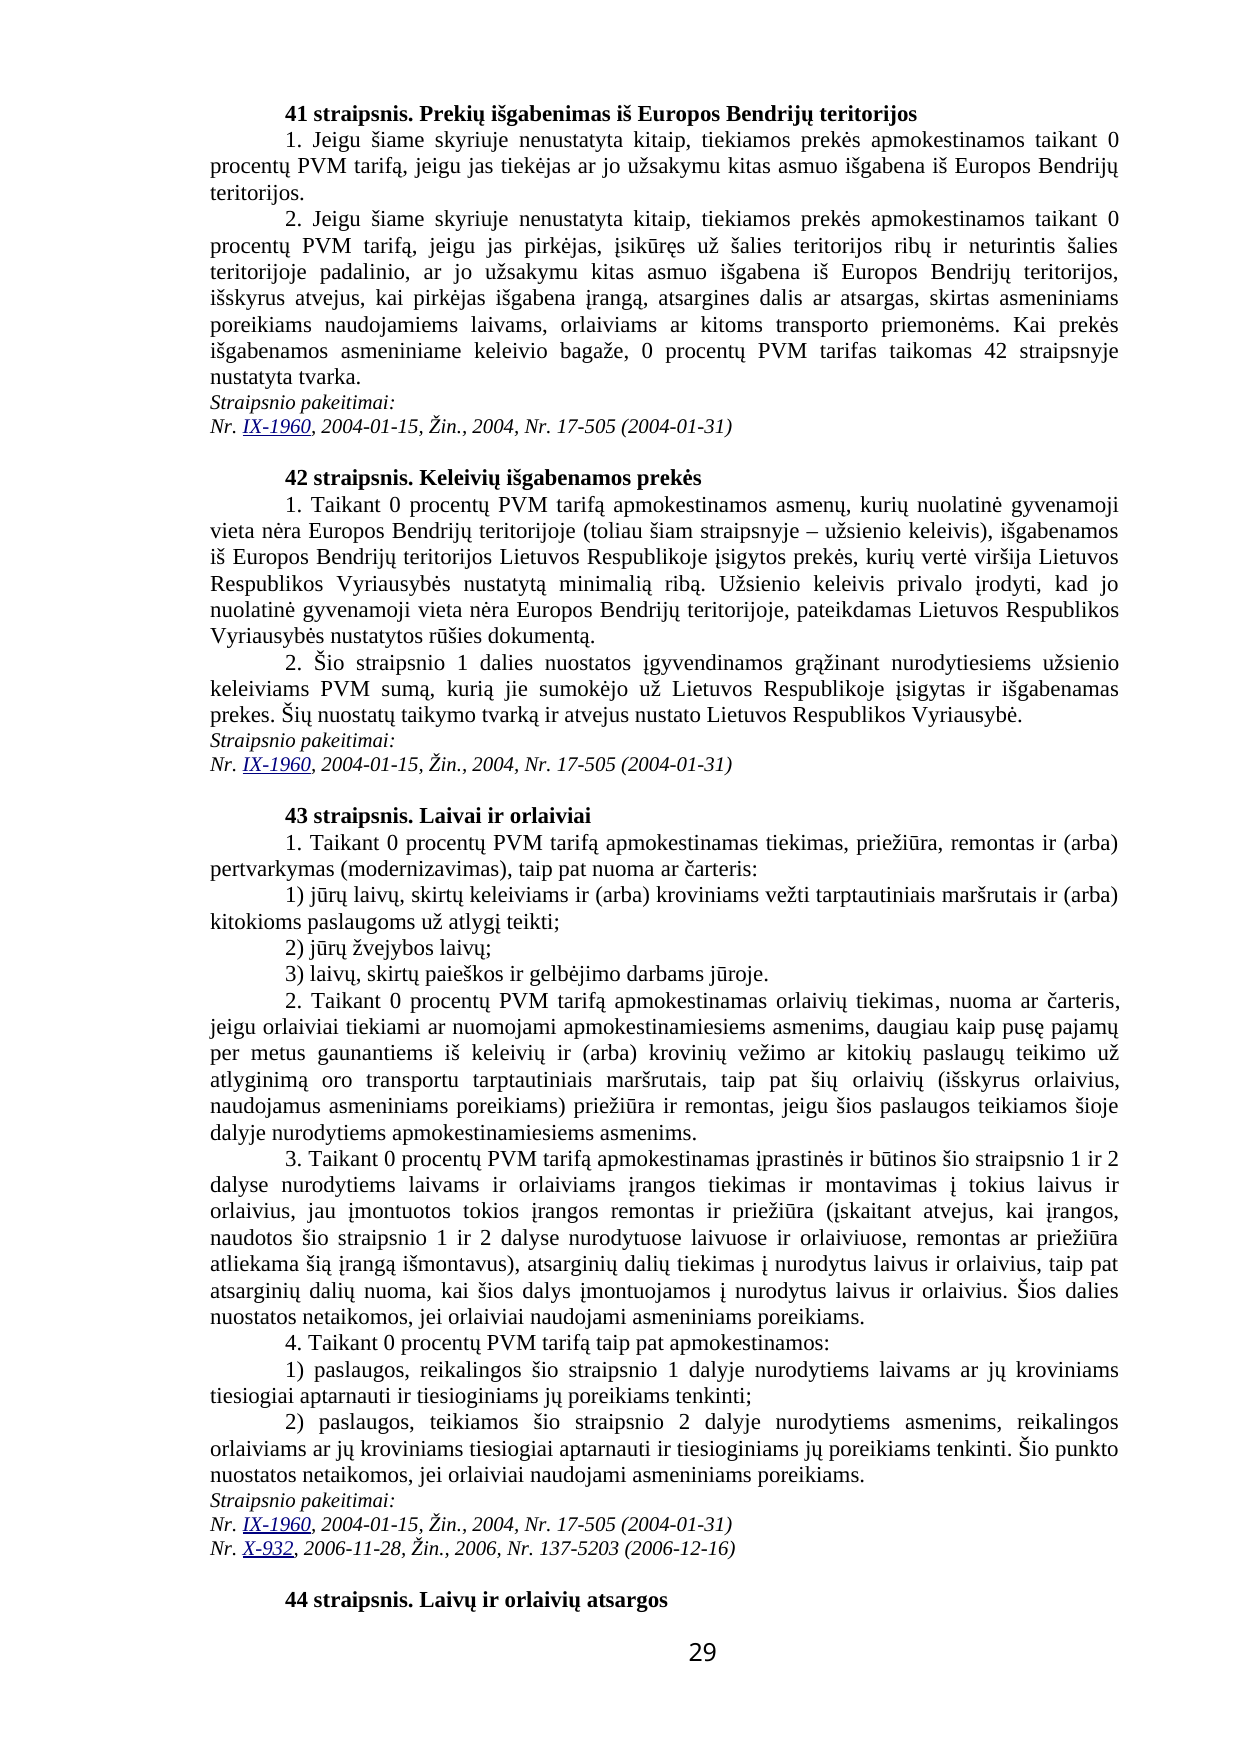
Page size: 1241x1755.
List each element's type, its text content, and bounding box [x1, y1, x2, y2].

text 2) paslaugos, teikiamos šio straipsnio 2 dalyje nurodytiems asmenims, reikalingos orlaiviams ar jų kroviniams tiesiogiai aptarnauti ir tiesioginiams jų poreikiams tenkinti. Šio punkto nuostatos netaikomos, jei orlaiviai naudojami asmeniniams poreikiams. [210, 1408, 1120, 1487]
text 3) laivų, skirtų paieškos ir gelbėjimo darbams jūroje. [210, 960, 1120, 987]
text 43 straipsnis. Laivai ir orlaiviai [210, 802, 1120, 829]
text 2) jūrų žvejybos laivų; [210, 934, 1120, 960]
text Straipsnio pakeitimai: [210, 1487, 1120, 1512]
text Straipsnio pakeitimai: [210, 390, 1120, 414]
text Nr. IX-1960, 2004-01-15, Žin., 2004, Nr. 17-505 (2004-01-31) [210, 414, 1120, 438]
text Nr. IX-1960, 2004-01-15, Žin., 2004, Nr. 17-505 (2004-01-31) [210, 752, 1120, 776]
text 2. Jeigu šiame skyriuje nenustatyta kitaip, tiekiamos prekės apmokestinamos taikant 0 procentų PVM tarifą, jeigu jas pirkėjas, įsikūręs už šalies teritorijos ribų ir neturintis šalies teritorijoje padalinio, ar jo užsakymu kitas asmuo išgabena iš Europos Bendrijų teritorijos, išskyrus atvejus, kai pirkėjas išgabena įrangą, atsargines dalis ar atsargas, skirtas asmeniniams poreikiams naudojamiems laivams, orlaiviams ar kitoms transporto priemonėms. Kai prekės išgabenamos asmeniniame keleivio bagaže, 0 procentų PVM tarifas taikomas 42 straipsnyje nustatyta tvarka. [210, 205, 1120, 390]
text Nr. IX-1960, 2004-01-15, Žin., 2004, Nr. 17-505 (2004-01-31) [210, 1512, 1120, 1536]
text 1. Taikant 0 procentų PVM tarifą apmokestinamos asmenų, kurių nuolatinė gyvenamoji vieta nėra Europos Bendrijų teritorijoje (toliau šiam straipsnyje – užsienio keleivis), išgabenamos iš Europos Bendrijų teritorijos Lietuvos Respublikoje įsigytos prekės, kurių vertė viršija Lietuvos Respublikos Vyriausybės nustatytą minimalią ribą. Užsienio keleivis privalo įrodyti, kad jo nuolatinė gyvenamoji vieta nėra Europos Bendrijų teritorijoje, pateikdamas Lietuvos Respublikos Vyriausybės nustatytos rūšies dokumentą. [210, 491, 1120, 649]
text 1) jūrų laivų, skirtų keleiviams ir (arba) kroviniams vežti tarptautiniais maršrutais ir (arba) kitokioms paslaugoms už atlygį teikti; [210, 881, 1120, 934]
text Straipsnio pakeitimai: [210, 728, 1120, 752]
text 2. Šio straipsnio 1 dalies nuostatos įgyvendinamos grąžinant nurodytiesiems užsienio keleiviams PVM sumą, kurią jie sumokėjo už Lietuvos Respublikoje įsigytas ir išgabenamas prekes. Šių nuostatų taikymo tvarką ir atvejus nustato Lietuvos Respublikos Vyriausybė. [210, 649, 1120, 728]
text 3. Taikant 0 procentų PVM tarifą apmokestinamas įprastinės ir būtinos šio straipsnio 1 ir 2 dalyse nurodytiems laivams ir orlaiviams įrangos tiekimas ir montavimas į tokius laivus ir orlaivius, jau įmontuotos tokios įrangos remontas ir priežiūra (įskaitant atvejus, kai įrangos, naudotos šio straipsnio 1 ir 2 dalyse nurodytuose laivuose ir orlaiviuose, remontas ar priežiūra atliekama šią įrangą išmontavus), atsarginių dalių tiekimas į nurodytus laivus ir orlaivius, taip pat atsarginių dalių nuoma, kai šios dalys įmontuojamos į nurodytus laivus ir orlaivius. Šios dalies nuostatos netaikomos, jei orlaiviai naudojami asmeniniams poreikiams. [210, 1145, 1120, 1329]
text 1. Jeigu šiame skyriuje nenustatyta kitaip, tiekiamos prekės apmokestinamos taikant 0 procentų PVM tarifą, jeigu jas tiekėjas ar jo užsakymu kitas asmuo išgabena iš Europos Bendrijų teritorijos. [210, 126, 1120, 205]
text Nr. X-932, 2006-11-28, Žin., 2006, Nr. 137-5203 (2006-12-16) [210, 1536, 1120, 1560]
text 44 straipsnis. Laivų ir orlaivių atsargos [210, 1586, 1120, 1612]
text 4. Taikant 0 procentų PVM tarifą taip pat apmokestinamos: [210, 1329, 1120, 1356]
text 42 straipsnis. Keleivių išgabenamos prekės [210, 464, 1120, 491]
text 41 straipsnis. Prekių išgabenimas iš Europos Bendrijų teritorijos [210, 100, 1120, 126]
text 1) paslaugos, reikalingos šio straipsnio 1 dalyje nurodytiems laivams ar jų kroviniams tiesiogiai aptarnauti ir tiesioginiams jų poreikiams tenkinti; [210, 1356, 1120, 1408]
text 2. Taikant 0 procentų PVM tarifą apmokestinamas orlaivių tiekimas, nuoma ar čarteris, jeigu orlaiviai tiekiami ar nuomojami apmokestinamiesiems asmenims, daugiau kaip pusę pajamų per metus gaunantiems iš keleivių ir (arba) krovinių vežimo ar kitokių paslaugų teikimo už atlyginimą oro transportu tarptautiniais maršrutais, taip pat šių orlaivių (išskyrus orlaivius, naudojamus asmeniniams poreikiams) priežiūra ir remontas, jeigu šios paslaugos teikiamos šioje dalyje nurodytiems apmokestinamiesiems asmenims. [210, 987, 1120, 1145]
text 1. Taikant 0 procentų PVM tarifą apmokestinamas tiekimas, priežiūra, remontas ir (arba) pertvarkymas (modernizavimas), taip pat nuoma ar čarteris: [210, 829, 1120, 881]
